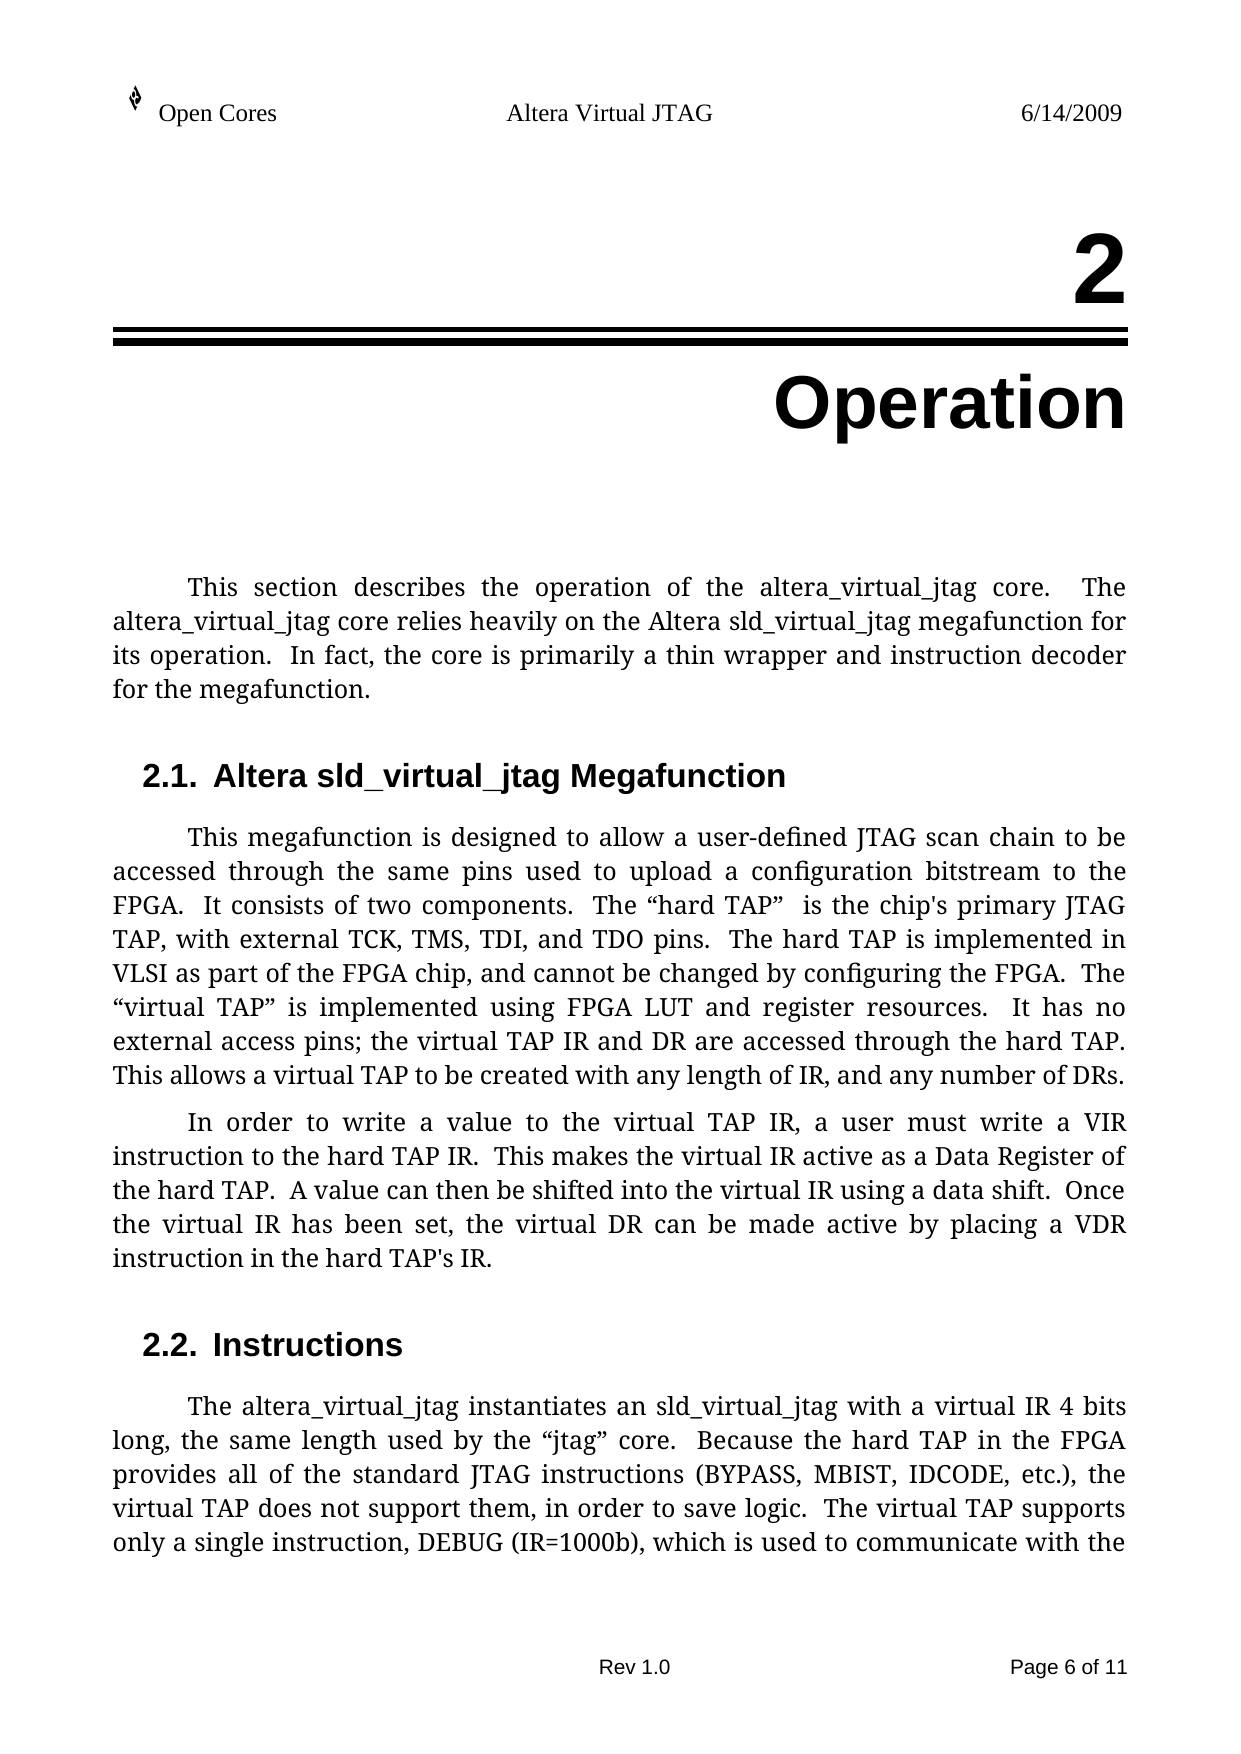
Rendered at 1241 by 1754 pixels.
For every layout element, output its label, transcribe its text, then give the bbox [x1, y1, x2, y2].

subtitle Altera sld_virtual_jtag Megafunction [142, 756, 1128, 794]
subtitle Instructions [142, 1325, 1128, 1363]
text This section describes the operation of the altera_virtual_jtag core. The altera_virtual_jtag core relies heavily on the Altera sld_virtual_jtag megafunction for its operation. In fact, the core is primarily a thin wrapper and instruction decoder for the megafunction. [112, 570, 1128, 706]
subtitle Operation [112, 358, 1128, 445]
text The altera_virtual_jtag instantiates an sld_virtual_jtag with a virtual IR 4 bits long, the same length used by the “jtag” core. Because the hard TAP in the FPGA provides all of the standard JTAG instructions (BYPASS, MBIST, IDCODE, etc.), the virtual TAP does not support them, in order to save logic. The virtual TAP supports only a single instruction, DEBUG (IR=1000b), which is used to communicate with the [112, 1388, 1128, 1558]
text This megafunction is designed to allow a user-defined JTAG scan chain to be accessed through the same pins used to upload a configuration bitstream to the FPGA. It consists of two components. The “hard TAP” is the chip's primary JTAG TAP, with external TCK, TMS, TDI, and TDO pins. The hard TAP is implemented in VLSI as part of the FPGA chip, and cannot be changed by configuring the FPGA. The “virtual TAP” is implemented using FPGA LUT and register resources. It has no external access pins; the virtual TAP IR and DR are accessed through the hard TAP. This allows a virtual TAP to be created with any length of IR, and any number of DRs. [112, 819, 1128, 1092]
text In order to write a value to the virtual TAP IR, a user must write a VIR instruction to the hard TAP IR. This makes the virtual IR active as a Data Register of the hard TAP. A value can then be shifted into the virtual IR using a data shift. Once the virtual IR has been set, the virtual DR can be made active by placing a VDR instruction in the hard TAP's IR. [112, 1104, 1128, 1275]
